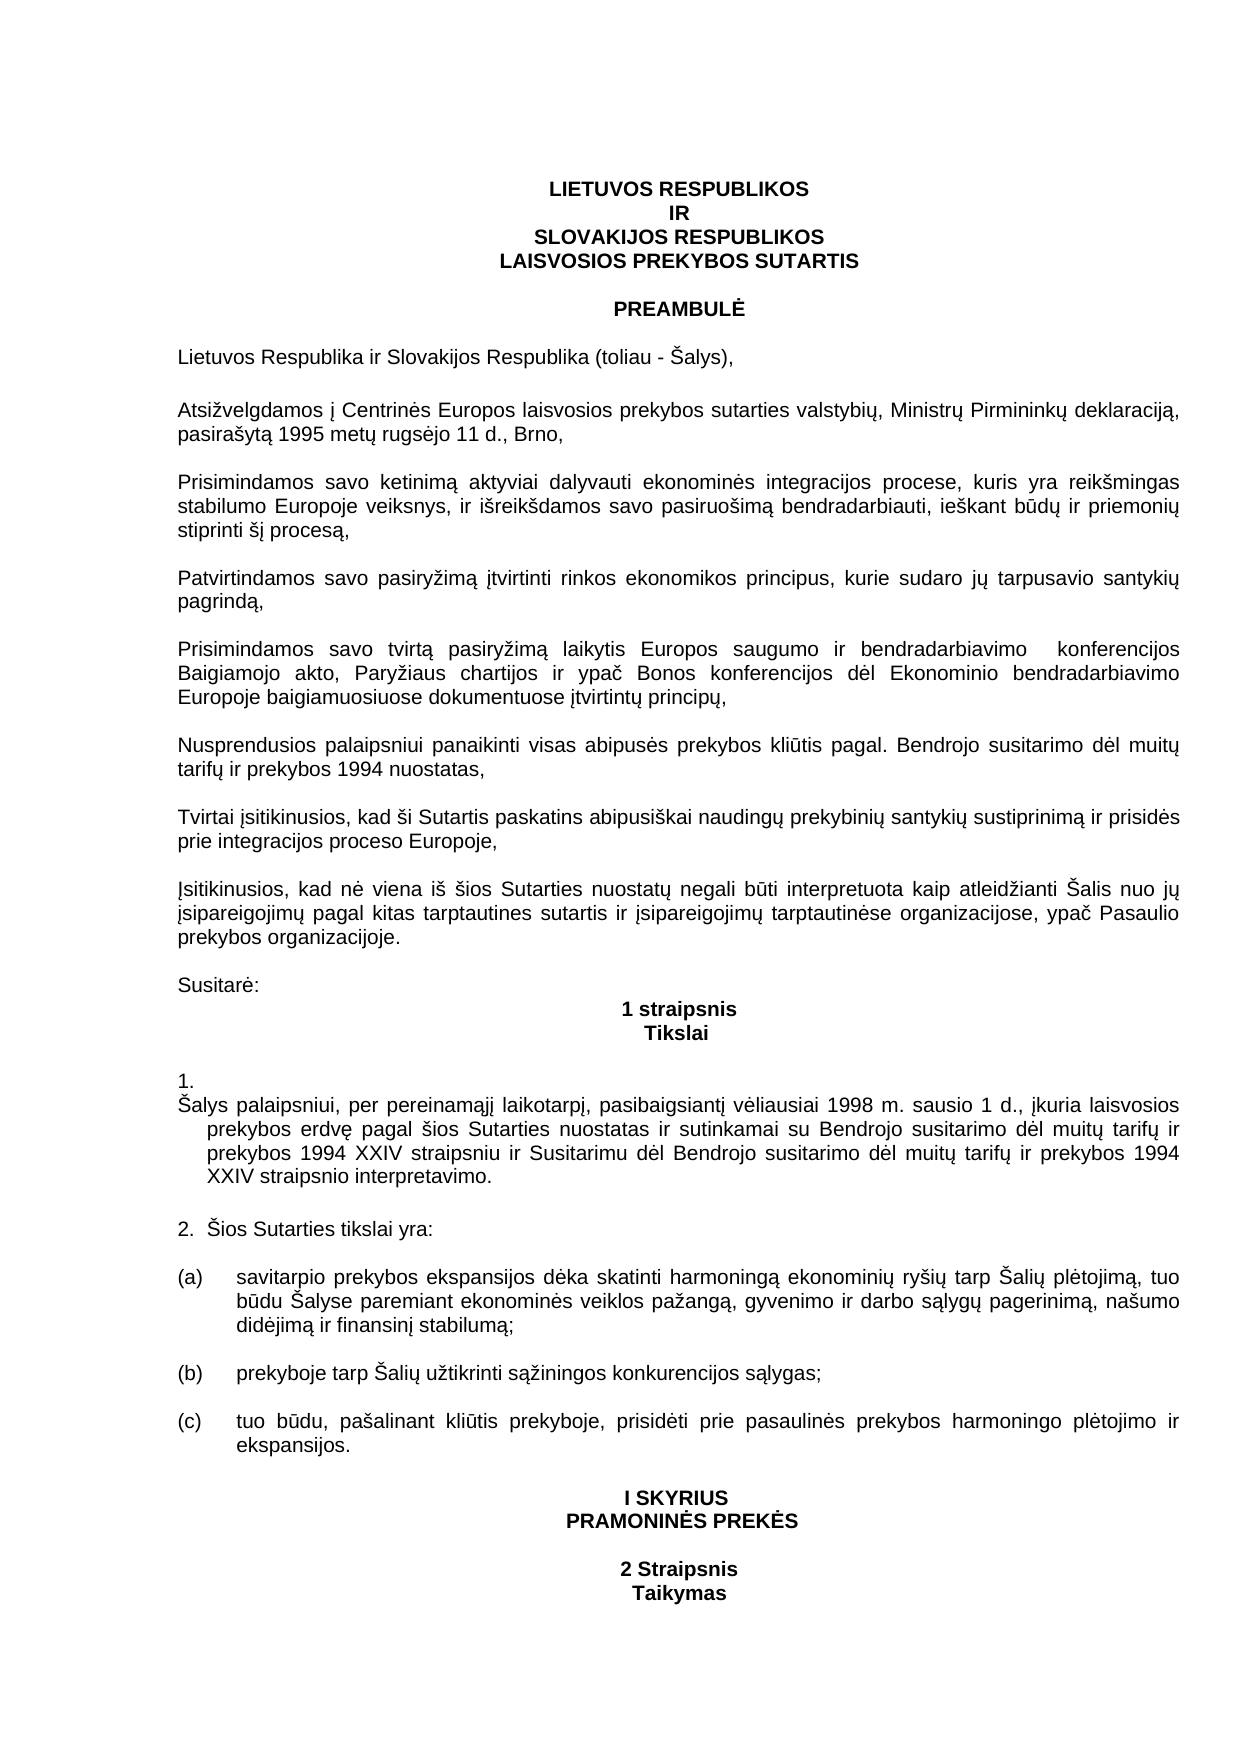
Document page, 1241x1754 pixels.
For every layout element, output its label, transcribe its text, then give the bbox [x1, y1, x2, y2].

text Tvirtai įsitikinusios, kad ši Sutartis paskatins abipusiškai naudingų prekybinių santykių sustiprinimą ir prisidės prie integracijos proceso Europoje, [177, 805, 1181, 853]
text (b) prekyboje tarp Šalių užtikrinti sąžiningos konkurencijos sąlygas; [177, 1361, 1181, 1385]
text PREAMBULĖ [177, 297, 1181, 321]
text SLOVAKIJOS RESPUBLIKOS [177, 225, 1181, 249]
text Šalys palaipsniui, per pereinamąjį laikotarpį, pasibaigsiantį vėliausiai 1998 m. sausio 1 d., įkuria laisvosios prekybos erdvę pagal šios Sutarties nuostatas ir sutinkamai su Bendrojo susitarimo dėl muitų tarifų ir prekybos 1994 XXIV straipsniu ir Susitarimu dėl Bendrojo susitarimo dėl muitų tarifų ir prekybos 1994 XXIV straipsnio interpretavimo. [177, 1092, 1181, 1188]
text Lietuvos Respublika ir Slovakijos Respublika (toliau - Šalys), [177, 345, 1181, 369]
text 2 Straipsnis [177, 1557, 1181, 1581]
text Prisimindamos savo ketinimą aktyviai dalyvauti ekonominės integracijos procese, kuris yra reikšmingas stabilumo Europoje veiksnys, ir išreikšdamos savo pasiruošimą bendradarbiauti, ieškant būdų ir priemonių stiprinti šį procesą, [177, 469, 1181, 541]
text (c) tuo būdu, pašalinant kliūtis prekyboje, prisidėti prie pasaulinės prekybos harmoningo plėtojimo ir ekspansijos. [177, 1409, 1181, 1457]
text I SKYRIUS [177, 1485, 1181, 1509]
text LIETUVOS RESPUBLIKOS [177, 177, 1181, 201]
text Nusprendusios palaipsniui panaikinti visas abipusės prekybos kliūtis pagal. Bendrojo susitarimo dėl muitų tarifų ir prekybos 1994 nuostatas, [177, 733, 1181, 781]
text 1 straipsnis [177, 997, 1181, 1021]
text 1. [177, 1068, 1181, 1092]
text Patvirtindamos savo pasiryžimą įtvirtinti rinkos ekonomikos principus, kurie sudaro jų tarpusavio santykių pagrindą, [177, 565, 1181, 613]
text Prisimindamos savo tvirtą pasiryžimą laikytis Europos saugumo ir bendradarbiavimo konferencijos Baigiamojo akto, Paryžiaus chartijos ir ypač Bonos konferencijos dėl Ekonominio bendradarbiavimo Europoje baigiamuosiuose dokumentuose įtvirtintų principų, [177, 637, 1181, 709]
text Tikslai [177, 1021, 1181, 1044]
text LAISVOSIOS PREKYBOS SUTARTIS [177, 249, 1181, 273]
text IR [177, 201, 1181, 225]
text Taikymas [177, 1581, 1181, 1605]
text 2. Šios Sutarties tikslai yra: [177, 1217, 1181, 1241]
text Susitarė: [177, 973, 1181, 997]
text PRAMONINĖS PREKĖS [177, 1509, 1181, 1533]
text (a) savitarpio prekybos ekspansijos dėka skatinti harmoningą ekonominių ryšių tarp Šalių plėtojimą, tuo būdu Šalyse paremiant ekonominės veiklos pažangą, gyvenimo ir darbo sąlygų pagerinimą, našumo didėjimą ir finansinį stabilumą; [177, 1265, 1181, 1337]
text Įsitikinusios, kad nė viena iš šios Sutarties nuostatų negali būti interpretuota kaip atleidžianti Šalis nuo jų įsipareigojimų pagal kitas tarptautines sutartis ir įsipareigojimų tarptautinėse organizacijose, ypač Pasaulio prekybos organizacijoje. [177, 877, 1181, 949]
text Atsižvelgdamos į Centrinės Europos laisvosios prekybos sutarties valstybių, Ministrų Pirmininkų deklaraciją, pasirašytą 1995 metų rugsėjo 11 d., Brno, [177, 398, 1181, 446]
